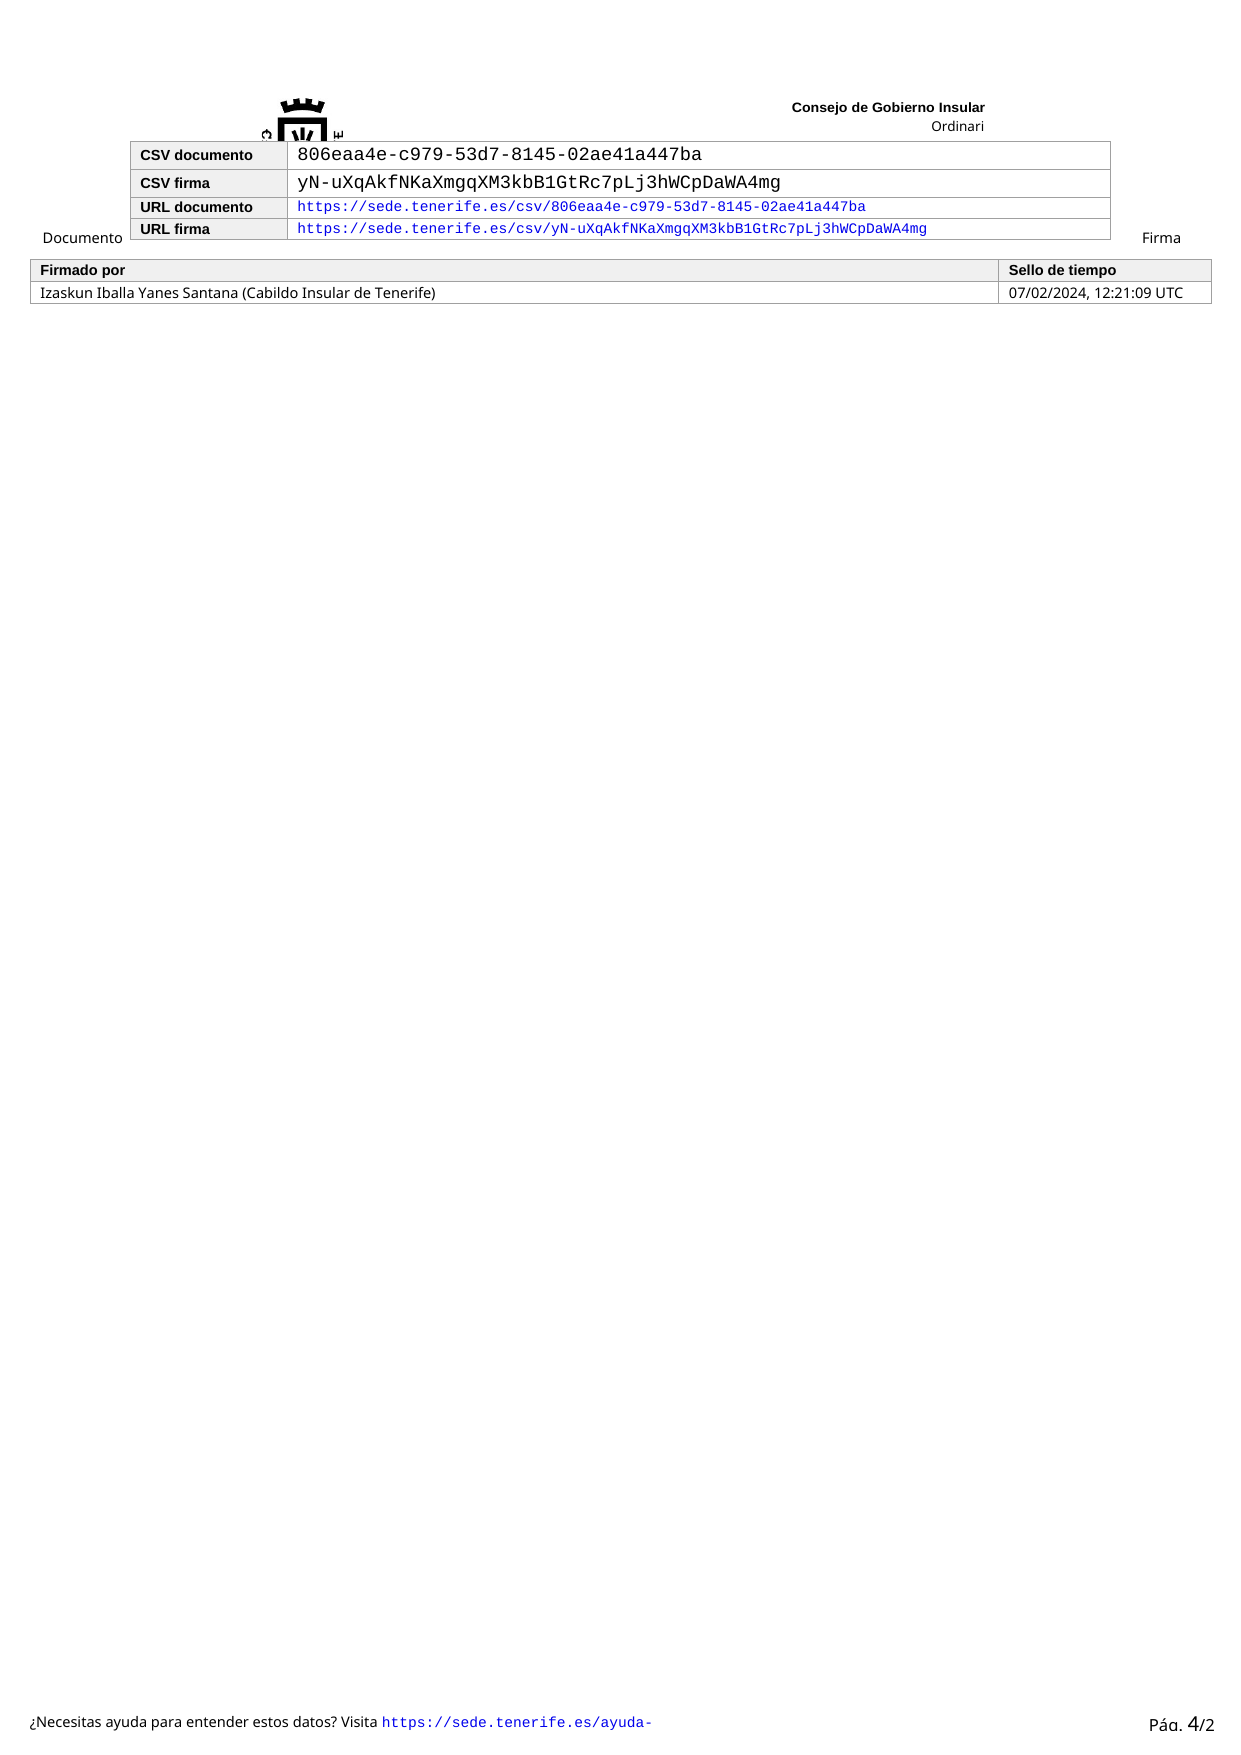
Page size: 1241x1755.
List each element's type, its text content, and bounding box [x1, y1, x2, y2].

table_cell Izaskun Iballa Yanes Santana (Cabildo Insular de Tenerife) [31, 282, 998, 303]
table_header Sello de tiempo [999, 260, 1211, 281]
table_cell 07/02/2024, 12:21:09 UTC [999, 282, 1211, 303]
table_header CSV documento [131, 142, 287, 169]
table_cell URL firma [131, 219, 287, 239]
table_header 806eaa4e-c979-53d7-8145-02ae41a447ba [288, 142, 1110, 169]
table_cell https://sede.tenerife.es/csv/806eaa4e-c979-53d7-8145-02ae41a447ba [288, 198, 1110, 218]
table_cell yN-uXqAkfNKaXmgqXM3kbB1GtRc7pLj3hWCpDaWA4mg [288, 170, 1110, 196]
text Documento Firma [42, 227, 1222, 247]
table_cell CSV firma [131, 170, 287, 196]
table_header Firmado por [31, 260, 998, 281]
table_cell URL documento [131, 198, 287, 218]
table_cell https://sede.tenerife.es/csv/yN-uXqAkfNKaXmgqXM3kbB1GtRc7pLj3hWCpDaWA4mg [288, 219, 1110, 239]
